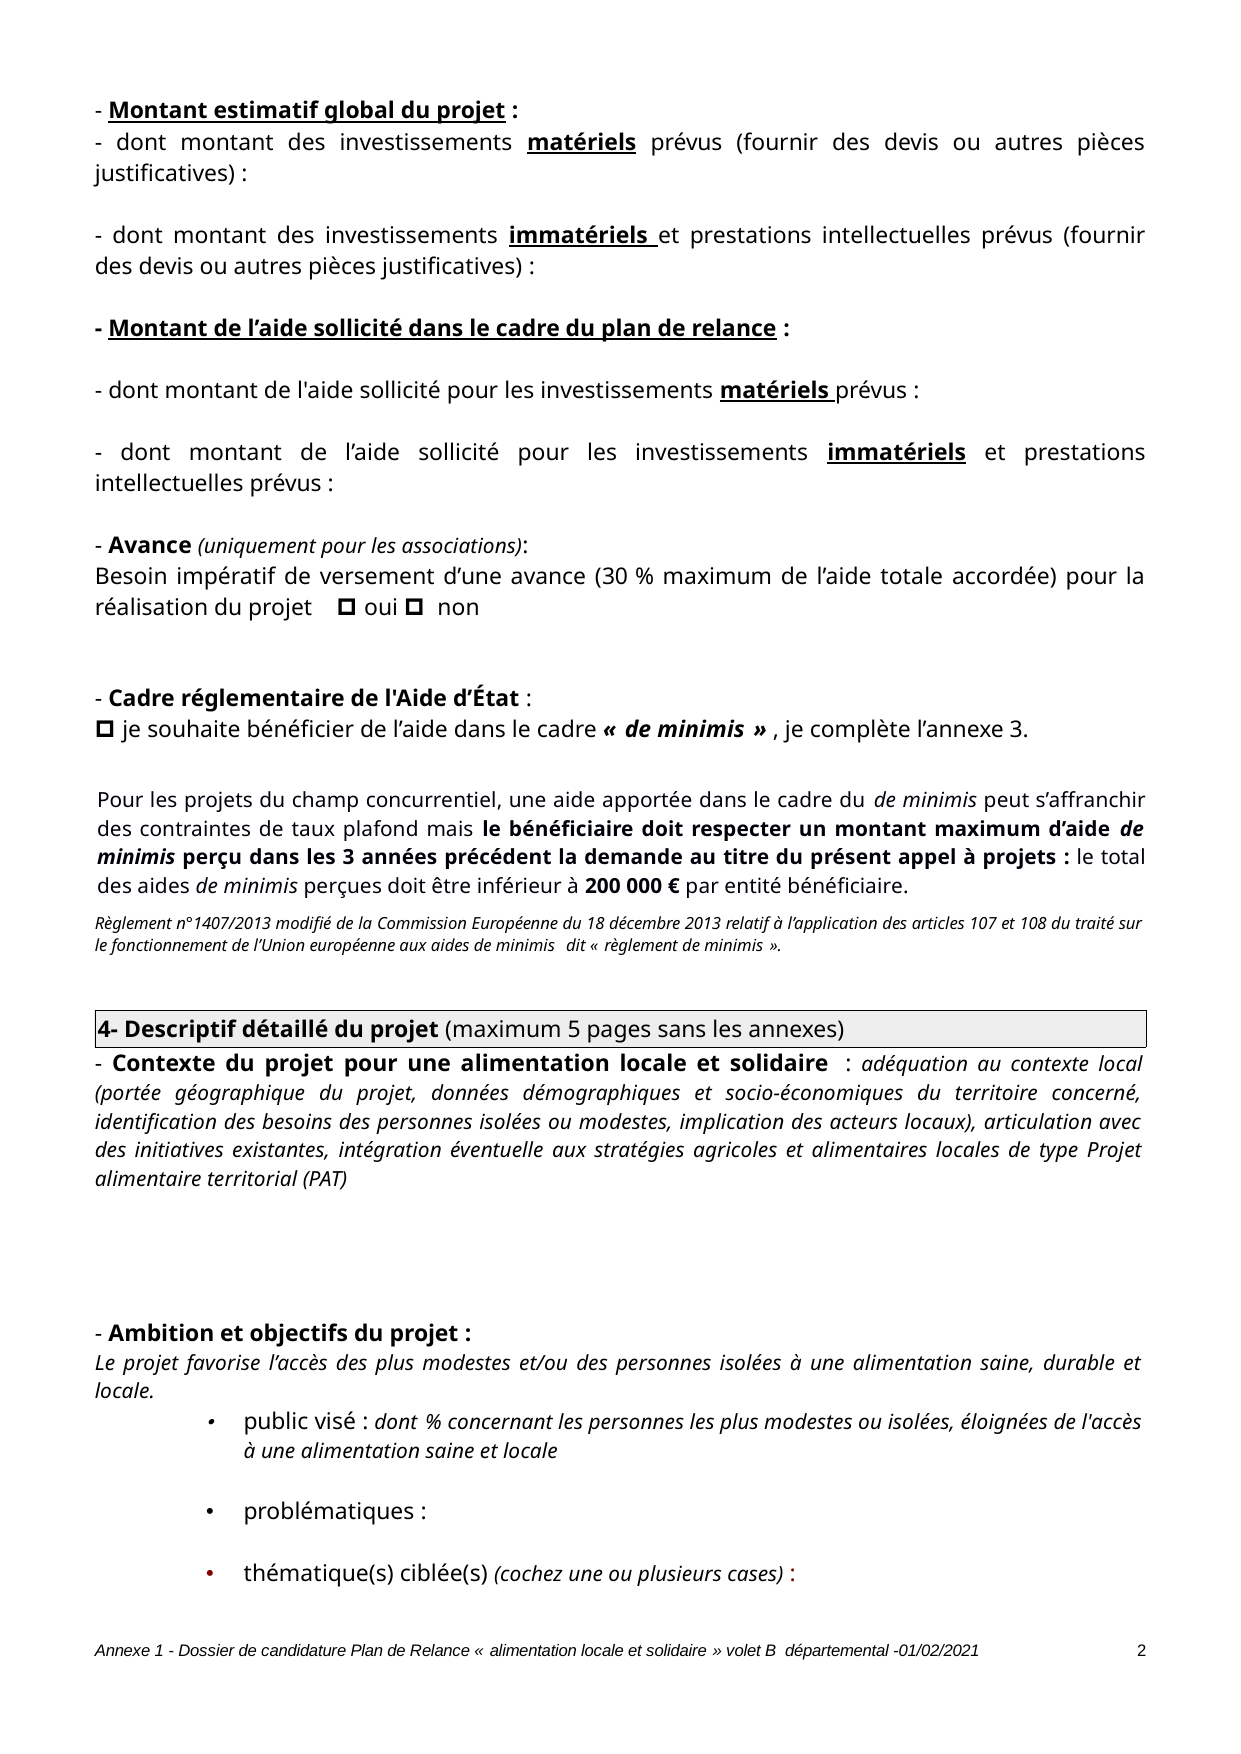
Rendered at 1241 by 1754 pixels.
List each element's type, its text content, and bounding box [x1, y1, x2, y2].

text Le projet favorise l’accès des plus modestes et/ou des personnes isolées à une alimentation saine, durable et locale. [94, 1348, 1146, 1405]
list thématique(s) ciblée(s) (cochez une ou plusieurs cases) : [206, 1557, 1146, 1588]
text - Avance (uniquement pour les associations): [94, 529, 1146, 560]
text - Montant de l’aide sollicité dans le cadre du plan de relance : [94, 312, 1146, 343]
text 4- Descriptif détaillé du projet (maximum 5 pages sans les annexes) [96, 1011, 1146, 1047]
text - dont montant de l'aide sollicité pour les investissements matériels prévus : [94, 374, 1146, 405]
text - Ambition et objectifs du projet : [94, 1317, 1146, 1348]
text - dont montant des investissements matériels prévus (fournir des devis ou autres pièces justificatives) : [94, 126, 1146, 188]
text - dont montant des investissements immatériels et prestations intellectuelles prévus (fournir des devis ou autres pièces justificatives) : [94, 219, 1146, 281]
text - Montant estimatif global du projet : [94, 94, 1146, 126]
text Règlement n°1407/2013 modifié de la Commission Européenne du 18 décembre 2013 relatif à l’application des articles 107 et 108 du traité sur le fonctionnement de l’Union européenne aux aides de minimis dit « règlement de minimis ». [94, 912, 1146, 957]
text - Contexte du projet pour une alimentation locale et solidaire : adéquation au contexte local (portée géographique du projet, données démographiques et socio-économiques du territoire concerné, identification des besoins des personnes isolées ou modestes, implication des acteurs locaux), articulation avec des initiatives existantes, intégration éventuelle aux stratégies agricoles et alimentaires locales de type Projet alimentaire territorial (PAT) [94, 1047, 1146, 1192]
list problématiques : [206, 1495, 1146, 1526]
list public visé : dont % concernant les personnes les plus modestes ou isolées, éloignées de l'accès à une alimentation saine et locale [206, 1405, 1146, 1464]
text Pour les projets du champ concurrentiel, une aide apportée dans le cadre du de minimis peut s’affranchir des contraintes de taux plafond mais le bénéficiaire doit respecter un montant maximum d’aide de minimis perçu dans les 3 années précédent la demande au titre du présent appel à projets : le total des aides de minimis perçues doit être inférieur à 200 000 € par entité bénéficiaire. [97, 785, 1146, 899]
text - Cadre réglementaire de l'Aide d’État : [94, 682, 1146, 713]
text Besoin impératif de versement d’une avance (30 % maximum de l’aide totale accordée) pour la réalisation du projet  oui  non [94, 560, 1146, 622]
text - dont montant de l’aide sollicité pour les investissements immatériels et prestations intellectuelles prévus : [94, 436, 1146, 498]
text  je souhaite bénéficier de l’aide dans le cadre « de minimis » , je complète l’annexe 3. [94, 713, 1146, 744]
